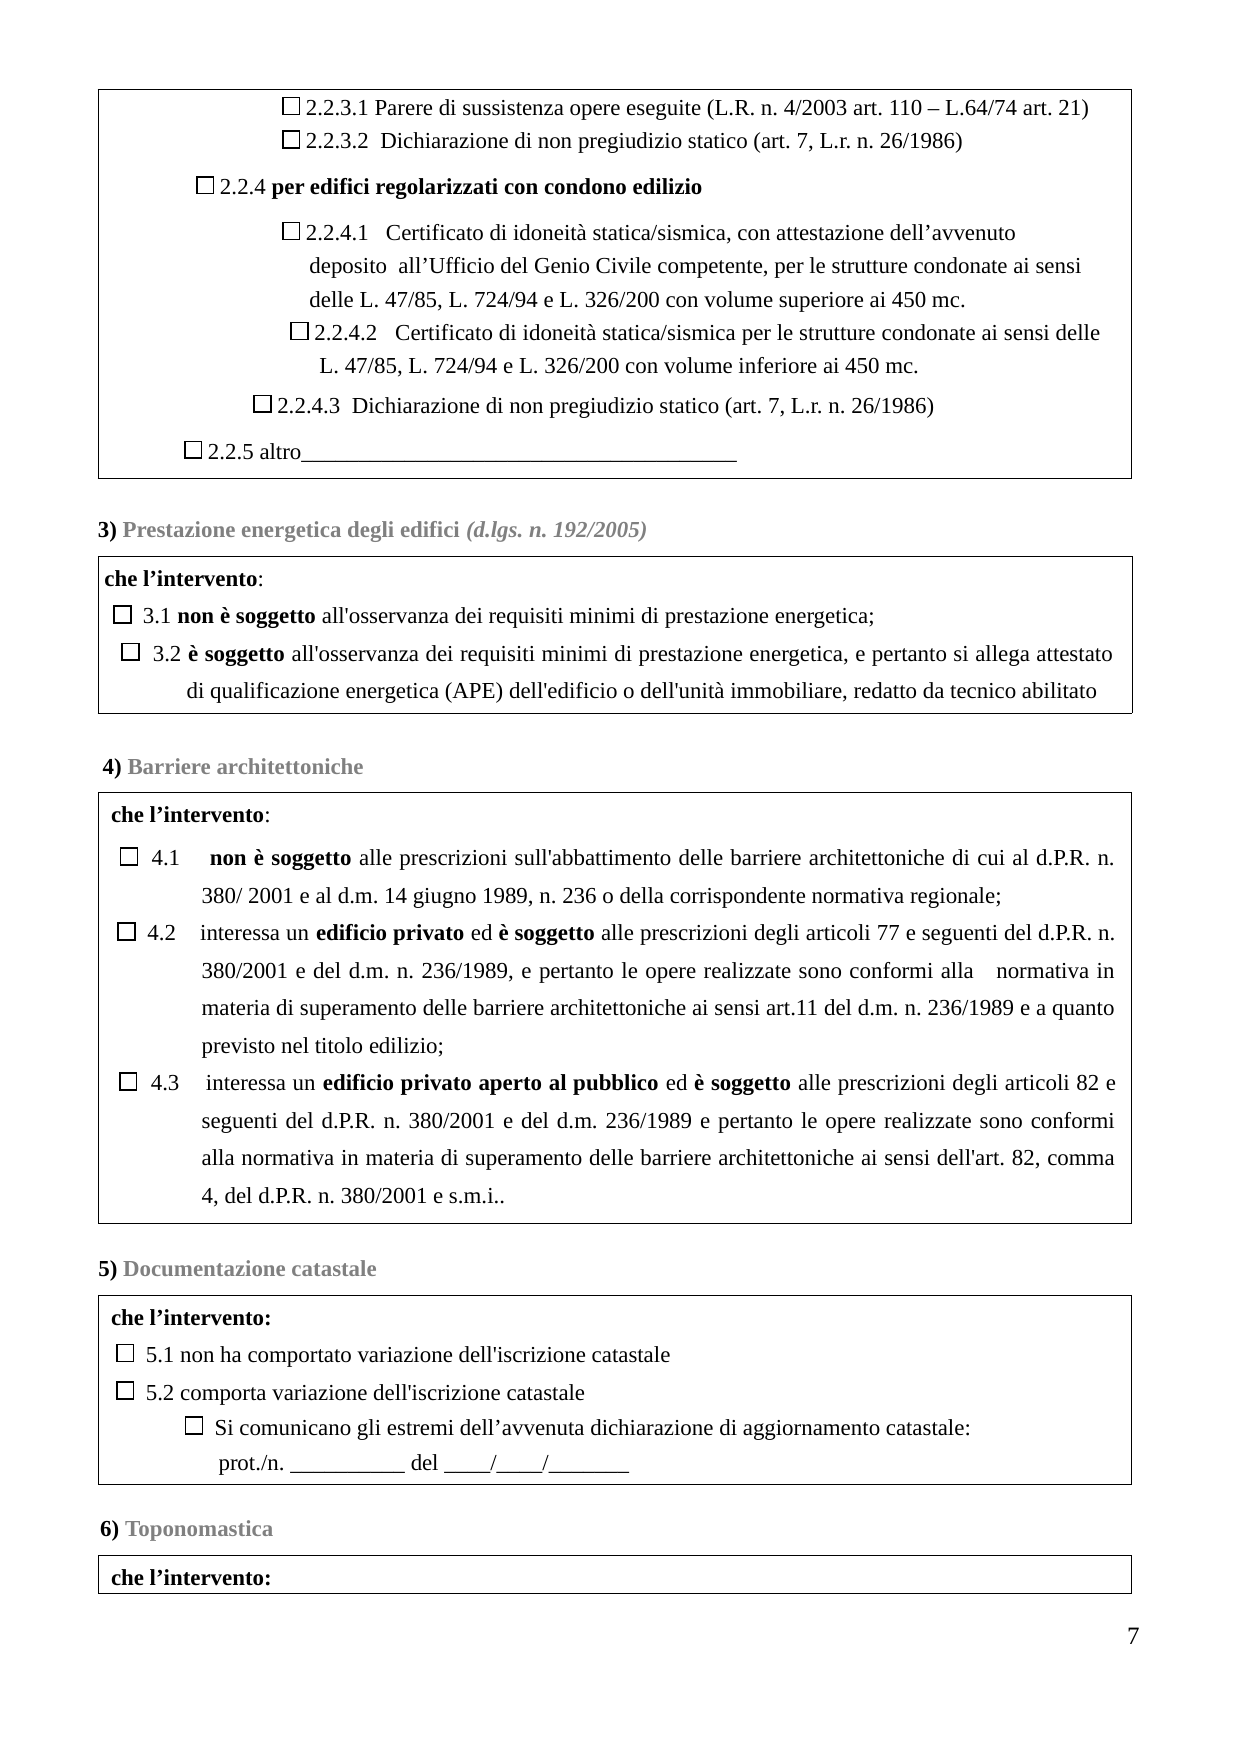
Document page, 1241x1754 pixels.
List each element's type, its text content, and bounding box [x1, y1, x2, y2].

table_cell 2.2.3.1 Parere di sussistenza opere eseguite (L.R. n. 4/2003 art. 110 – L.64/74 art. 21) 2.2.3.2 Dichiarazione di non pregiudizio statico (art. 7, L.r. n. 26/1986) 2.2.4 per edifici regolarizzati con condono edilizio 2.2.4.1 Certificato di idoneità statica/sismica, con attestazione dell’avvenuto deposito all’Ufficio del Genio Civile competente, per le strutture condonate ai sensi delle L. 47/85, L. 724/94 e L. 326/200 con volume superiore ai 450 mc. 2.2.4.2 Certificato di idoneità statica/sismica per le strutture condonate ai sensi delle L. 47/85, L. 724/94 e L. 326/200 con volume inferiore ai 450 mc. 2.2.4.3 Dichiarazione di non pregiudizio statico (art. 7, L.r. n. 26/1986) 2.2.5 altro______________________________________ [99, 90, 1131, 478]
table_cell 6) Toponomastica [94, 1484, 1151, 1555]
table_header [94, 748, 98, 792]
table_cell [94, 1555, 98, 1593]
table_cell [94, 1223, 98, 1295]
table_cell [1132, 792, 1140, 1223]
table_cell 5) Documentazione catastale [98, 1223, 1151, 1295]
table_cell [1132, 1295, 1151, 1484]
table_cell [1132, 89, 1140, 478]
table_cell che l’intervento: 5.1 non ha comportato variazione dell'iscrizione catastale 5.2 comporta variazione dell'iscrizione catastale Si comunicano gli estremi dell’avvenuta dichiarazione di aggiornamento catastale: prot./n. __________ del ____/____/_______ [99, 1296, 1131, 1484]
table_header 4) Barriere architettoniche [103, 748, 1140, 792]
table_cell che l’intervento: 4.1 non è soggetto alle prescrizioni sull'abbattimento delle barriere architettoniche di cui al d.P.R. n. 380/ 2001 e al d.m. 14 giugno 1989, n. 236 o della corrispondente normativa regionale; 4.2 interessa un edificio privato ed è soggetto alle prescrizioni degli articoli 77 e seguenti del d.P.R. n. 380/2001 e del d.m. n. 236/1989, e pertanto le opere realizzate sono conformi alla normativa in materia di superamento delle barriere architettoniche ai sensi art.11 del d.m. n. 236/1989 e a quanto previsto nel titolo edilizio; 4.3 interessa un edificio privato aperto al pubblico ed è soggetto alle prescrizioni degli articoli 82 e seguenti del d.P.R. n. 380/2001 e del d.m. 236/1989 e pertanto le opere realizzate sono conformi alla normativa in materia di superamento delle barriere architettoniche ai sensi dell'art. 82, comma 4, del d.P.R. n. 380/2001 e s.m.i.. [99, 793, 1131, 1223]
table_header [98, 748, 102, 792]
table_cell che l’intervento: [99, 1556, 1131, 1593]
table_cell [1133, 556, 1138, 712]
table_cell [1140, 792, 1151, 1223]
table_header [1140, 748, 1151, 792]
table_cell [1132, 1555, 1151, 1593]
table_cell che l’intervento: 3.1 non è soggetto all'osservanza dei requisiti minimi di prestazione energetica; 3.2 è soggetto all'osservanza dei requisiti minimi di prestazione energetica, e pertanto si allega attestato di qualificazione energetica (APE) dell'edificio o dell'unità immobiliare, redatto da tecnico abilitato [99, 557, 1132, 712]
table_cell [94, 792, 98, 1223]
table_cell [94, 1295, 98, 1484]
table_header 3) Prestazione energetica degli edifici (d.lgs. n. 192/2005) [98, 514, 1138, 556]
